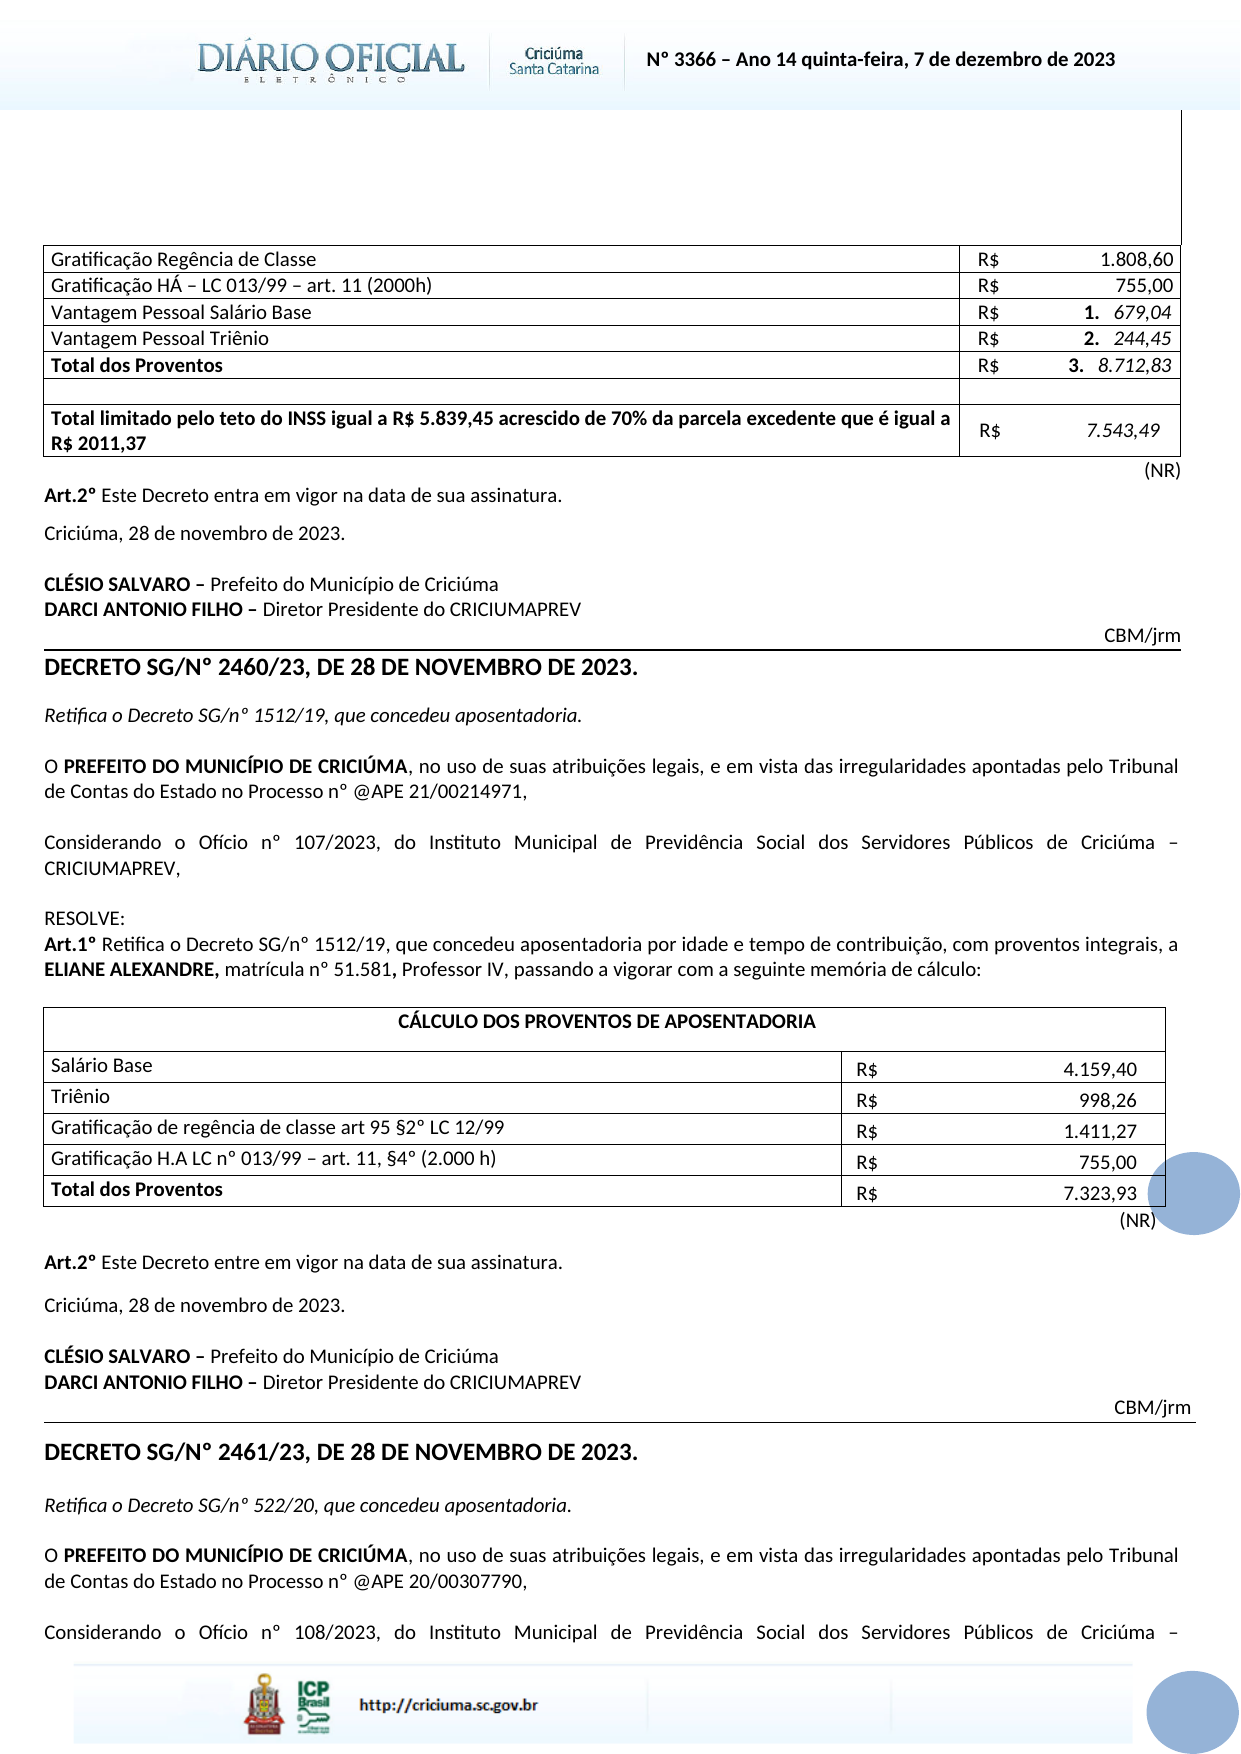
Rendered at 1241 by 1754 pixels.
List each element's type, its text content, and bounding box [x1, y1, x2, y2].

table_cell R$ [960, 246, 1048, 272]
table_cell Total dos Proventos [44, 352, 959, 377]
text RESOLVE: [44, 906, 1181, 931]
table_cell 244,45 [1048, 326, 1180, 351]
text DECRETO SG/Nº 2460/23, DE 28 DE NOVEMBRO DE 2023. [44, 651, 1181, 681]
text CBM/jrm [44, 622, 1181, 649]
table_cell Gratificação Regência de Classe [44, 246, 959, 272]
table_cell R$ [842, 1114, 900, 1144]
text Criciúma, 28 de novembro de 2023. [44, 1292, 1183, 1317]
table_cell R$ [842, 1176, 900, 1206]
table_cell [960, 379, 1048, 404]
table_cell Vantagem Pessoal Salário Base [44, 299, 959, 324]
text (NR) [44, 457, 1181, 482]
table_cell 4.159,40 [900, 1052, 1165, 1082]
table_cell Gratificação HÁ – LC 013/99 – art. 11 (2000h) [44, 273, 959, 298]
table_cell R$ [960, 352, 1048, 377]
table_header CÁLCULO DOS PROVENTOS DE APOSENTADORIA [44, 1008, 1165, 1051]
text Retifica o Decreto SG/nº 1512/19, que concedeu aposentadoria. [44, 702, 1181, 728]
table_cell 7.323,93 [900, 1176, 1151, 1206]
table_cell 1.411,27 [900, 1114, 1165, 1144]
table_cell R$ [960, 299, 1048, 324]
table_cell Gratificação de regência de classe art 95 §2º LC 12/99 [44, 1114, 841, 1144]
table_cell 8.712,83 [1048, 352, 1180, 377]
table_cell R$ [960, 273, 1048, 298]
table_cell 755,00 [1048, 273, 1180, 298]
table_cell R$ [842, 1052, 900, 1082]
table_cell Triênio [44, 1083, 841, 1113]
text Criciúma, 28 de novembro de 2023. [44, 520, 1181, 546]
text CBM/jrm [44, 1394, 1196, 1422]
table_cell Gratificação H.A LC nº 013/99 – art. 11, §4º (2.000 h) [44, 1145, 841, 1175]
text O PREFEITO DO MUNICÍPIO DE CRICIÚMA, no uso de suas atribuições legais, e em vista das irregularidades apontadas pelo Tribunal de Contas do Estado no Processo nº @APE 21/00214971, [44, 753, 1181, 804]
text Retifica o Decreto SG/nº 522/20, que concedeu aposentadoria. [44, 1492, 1211, 1517]
table_cell [1048, 379, 1180, 404]
table_cell 755,00 [900, 1145, 1165, 1175]
table_cell Total limitado pelo teto do INSS igual a R$ 5.839,45 acrescido de 70% da parcela excedente que é igual a R$ 2011,37 [44, 405, 959, 456]
text DECRETO SG/Nº 2461/23, DE 28 DE NOVEMBRO DE 2023. [44, 1436, 1152, 1466]
text Considerando o Ofício nº 108/2023, do Instituto Municipal de Previdência Social dos Servidores Públicos de Criciúma – [44, 1619, 1181, 1644]
table_cell Vantagem Pessoal Triênio [44, 326, 959, 351]
text (NR) [74, 1207, 1174, 1232]
text CLÉSIO SALVARO – Prefeito do Município de Criciúma [44, 571, 1181, 597]
text DARCI ANTONIO FILHO – Diretor Presidente do CRICIUMAPREV [44, 597, 1181, 622]
table_cell [44, 379, 959, 404]
table_cell 679,04 [1048, 299, 1180, 324]
table_cell R$ 7.543,49 [960, 405, 1180, 456]
text O PREFEITO DO MUNICÍPIO DE CRICIÚMA, no uso de suas atribuições legais, e em vista das irregularidades apontadas pelo Tribunal de Contas do Estado no Processo nº @APE 20/00307790, [44, 1543, 1181, 1593]
text CLÉSIO SALVARO – Prefeito do Município de Criciúma DARCI ANTONIO FILHO – Diretor Presidente do CRICIUMAPREV [44, 1344, 1240, 1394]
text Art.2º Este Decreto entre em vigor na data de sua assinatura. [44, 1249, 1240, 1275]
text Art.1º Retifica o Decreto SG/nº 1512/19, que concedeu aposentadoria por idade e tempo de contribuição, com proventos integrais, a ELIANE ALEXANDRE, matrícula nº 51.581, Professor IV, passando a vigorar com a seguinte memória de cálculo: [44, 931, 1181, 982]
table_cell 1.808,60 [1048, 246, 1180, 272]
table_cell 998,26 [900, 1083, 1165, 1113]
text Considerando o Ofício nº 107/2023, do Instituto Municipal de Previdência Social dos Servidores Públicos de Criciúma – CRICIUMAPREV, [44, 829, 1181, 880]
table_cell Salário Base [44, 1052, 841, 1082]
table_cell R$ [960, 326, 1048, 351]
table_cell R$ [842, 1145, 900, 1175]
table_cell R$ [842, 1083, 900, 1113]
text Art.2º Este Decreto entra em vigor na data de sua assinatura. [44, 482, 1181, 508]
table_cell Total dos Proventos [44, 1176, 841, 1206]
